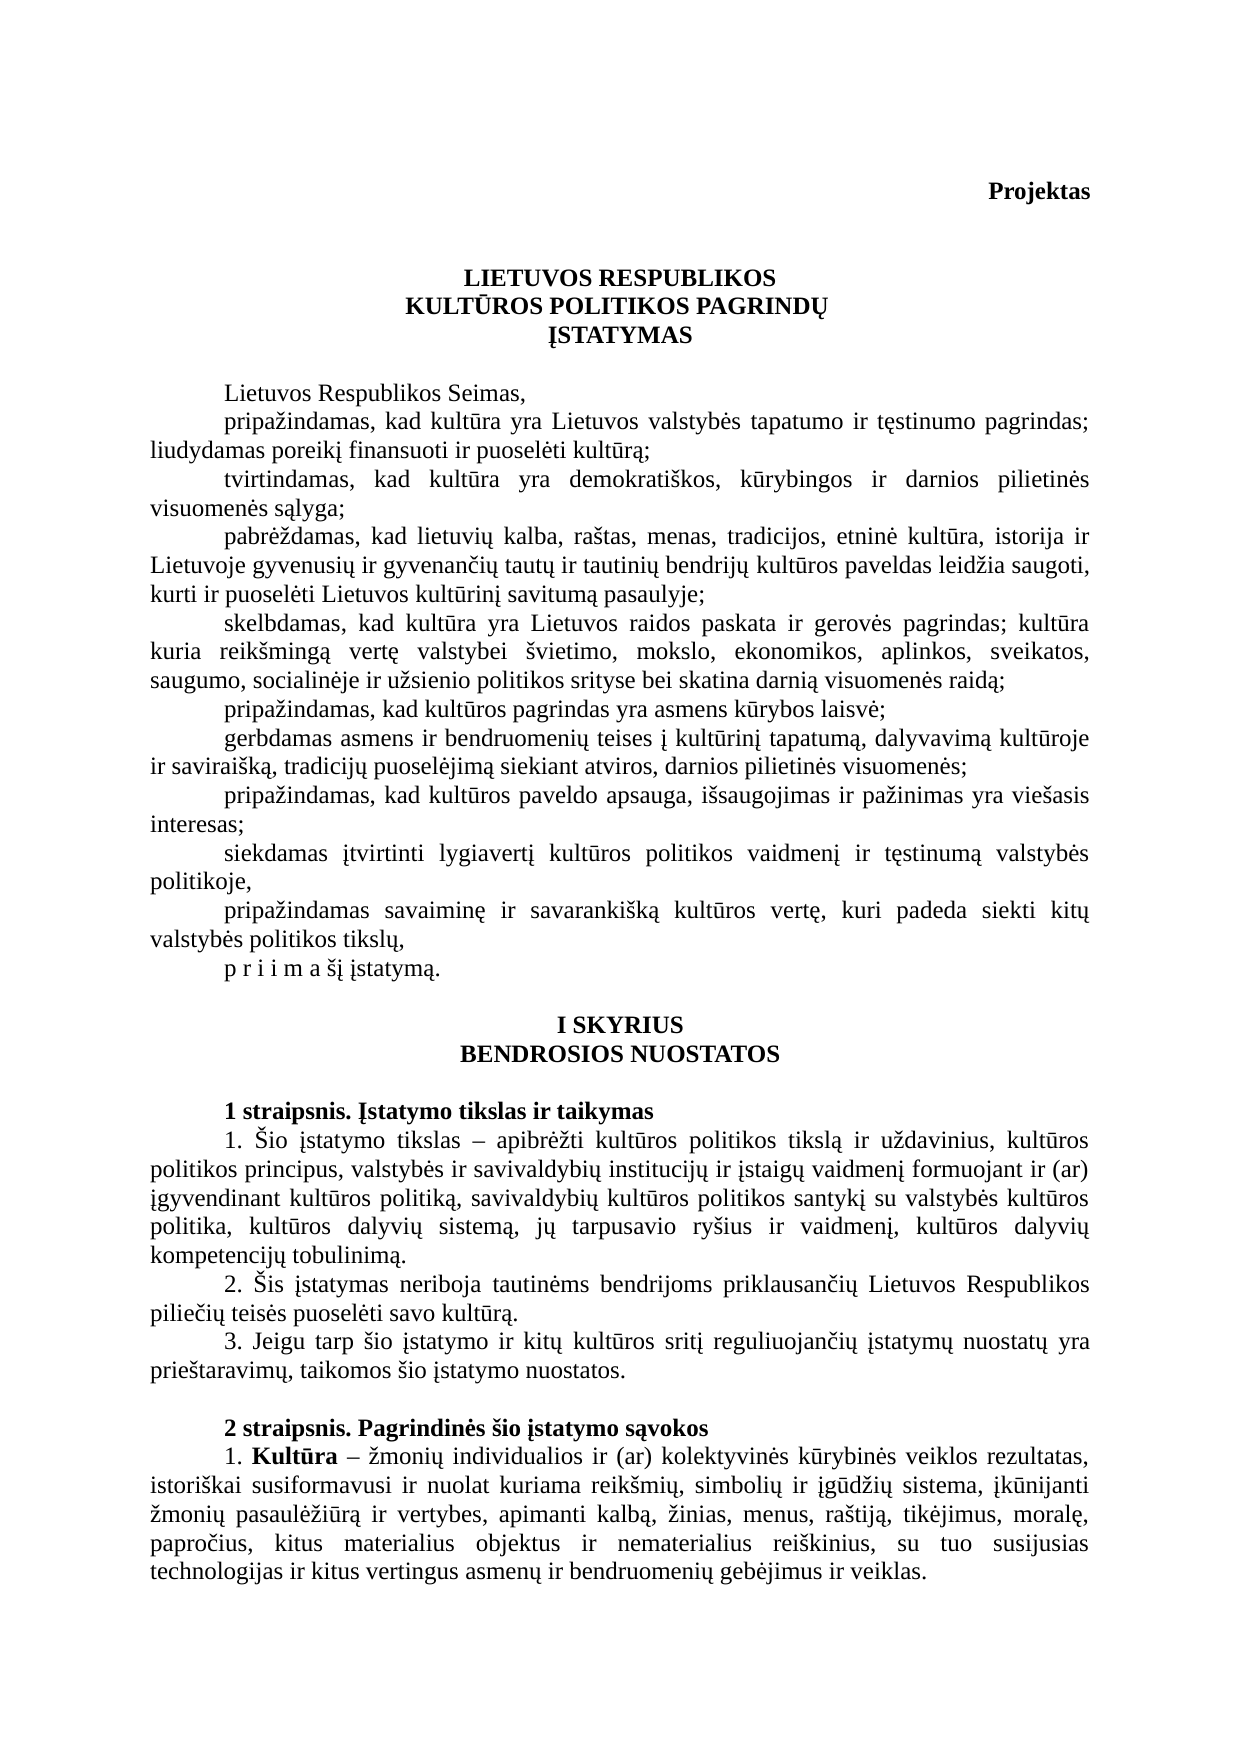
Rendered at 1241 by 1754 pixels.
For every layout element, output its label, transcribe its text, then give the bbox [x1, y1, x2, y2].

text 2 straipsnis. Pagrindinės šio įstatymo sąvokos [150, 1413, 1090, 1441]
text priima šį įstatymą. [150, 953, 1090, 981]
text ĮSTATYMAS [150, 320, 1090, 349]
text Projektas [150, 176, 1090, 205]
text 2. Šis įstatymas neriboja tautinėms bendrijoms priklausančių Lietuvos Respublikos piliečių teisės puoselėti savo kultūrą. [150, 1269, 1090, 1326]
text 1 straipsnis. Įstatymo tikslas ir taikymas [150, 1096, 1090, 1125]
text Lietuvos Respublikos Seimas, [150, 378, 1090, 406]
text pripažindamas, kad kultūros pagrindas yra asmens kūrybos laisvė; [150, 694, 1090, 723]
text 3. Jeigu tarp šio įstatymo ir kitų kultūros sritį reguliuojančių įstatymų nuostatų yra prieštaravimų, taikomos šio įstatymo nuostatos. [150, 1326, 1090, 1384]
text 1. Kultūra – žmonių individualios ir (ar) kolektyvinės kūrybinės veiklos rezultatas, istoriškai susiformavusi ir nuolat kuriama reikšmių, simbolių ir įgūdžių sistema, įkūnijanti žmonių pasaulėžiūrą ir vertybes, apimanti kalbą, žinias, menus, raštiją, tikėjimus, moralę, papročius, kitus materialius objektus ir nematerialius reiškinius, su tuo susijusias technologijas ir kitus vertingus asmenų ir bendruomenių gebėjimus ir veiklas. [150, 1441, 1090, 1585]
text pabrėždamas, kad lietuvių kalba, raštas, menas, tradicijos, etninė kultūra, istorija ir Lietuvoje gyvenusių ir gyvenančių tautų ir tautinių bendrijų kultūros paveldas leidžia saugoti, kurti ir puoselėti Lietuvos kultūrinį savitumą pasaulyje; [150, 521, 1090, 608]
text KULTŪROS POLITIKOS PAGRINDŲ [150, 291, 1090, 320]
text LIETUVOS RESPUBLIKOS [150, 263, 1090, 291]
text I SKYRIUS [150, 1010, 1090, 1039]
text siekdamas įtvirtinti lygiavertį kultūros politikos vaidmenį ir tęstinumą valstybės politikoje, [150, 838, 1090, 895]
text skelbdamas, kad kultūra yra Lietuvos raidos paskata ir gerovės pagrindas; kultūra kuria reikšmingą vertę valstybei švietimo, mokslo, ekonomikos, aplinkos, sveikatos, saugumo, socialinėje ir užsienio politikos srityse bei skatina darnią visuomenės raidą; [150, 608, 1090, 694]
text pripažindamas, kad kultūros paveldo apsauga, išsaugojimas ir pažinimas yra viešasis interesas; [150, 780, 1090, 838]
text pripažindamas savaiminę ir savarankišką kultūros vertę, kuri padeda siekti kitų valstybės politikos tikslų, [150, 895, 1090, 953]
text gerbdamas asmens ir bendruomenių teises į kultūrinį tapatumą, dalyvavimą kultūroje ir saviraišką, tradicijų puoselėjimą siekiant atviros, darnios pilietinės visuomenės; [150, 723, 1090, 780]
text 1. Šio įstatymo tikslas – apibrėžti kultūros politikos tikslą ir uždavinius, kultūros politikos principus, valstybės ir savivaldybių institucijų ir įstaigų vaidmenį formuojant ir (ar) įgyvendinant kultūros politiką, savivaldybių kultūros politikos santykį su valstybės kultūros politika, kultūros dalyvių sistemą, jų tarpusavio ryšius ir vaidmenį, kultūros dalyvių kompetencijų tobulinimą. [150, 1125, 1090, 1269]
text BENDROSIOS NUOSTATOS [150, 1039, 1090, 1068]
text pripažindamas, kad kultūra yra Lietuvos valstybės tapatumo ir tęstinumo pagrindas; liudydamas poreikį finansuoti ir puoselėti kultūrą; [150, 406, 1090, 464]
text tvirtindamas, kad kultūra yra demokratiškos, kūrybingos ir darnios pilietinės visuomenės sąlyga; [150, 464, 1090, 521]
